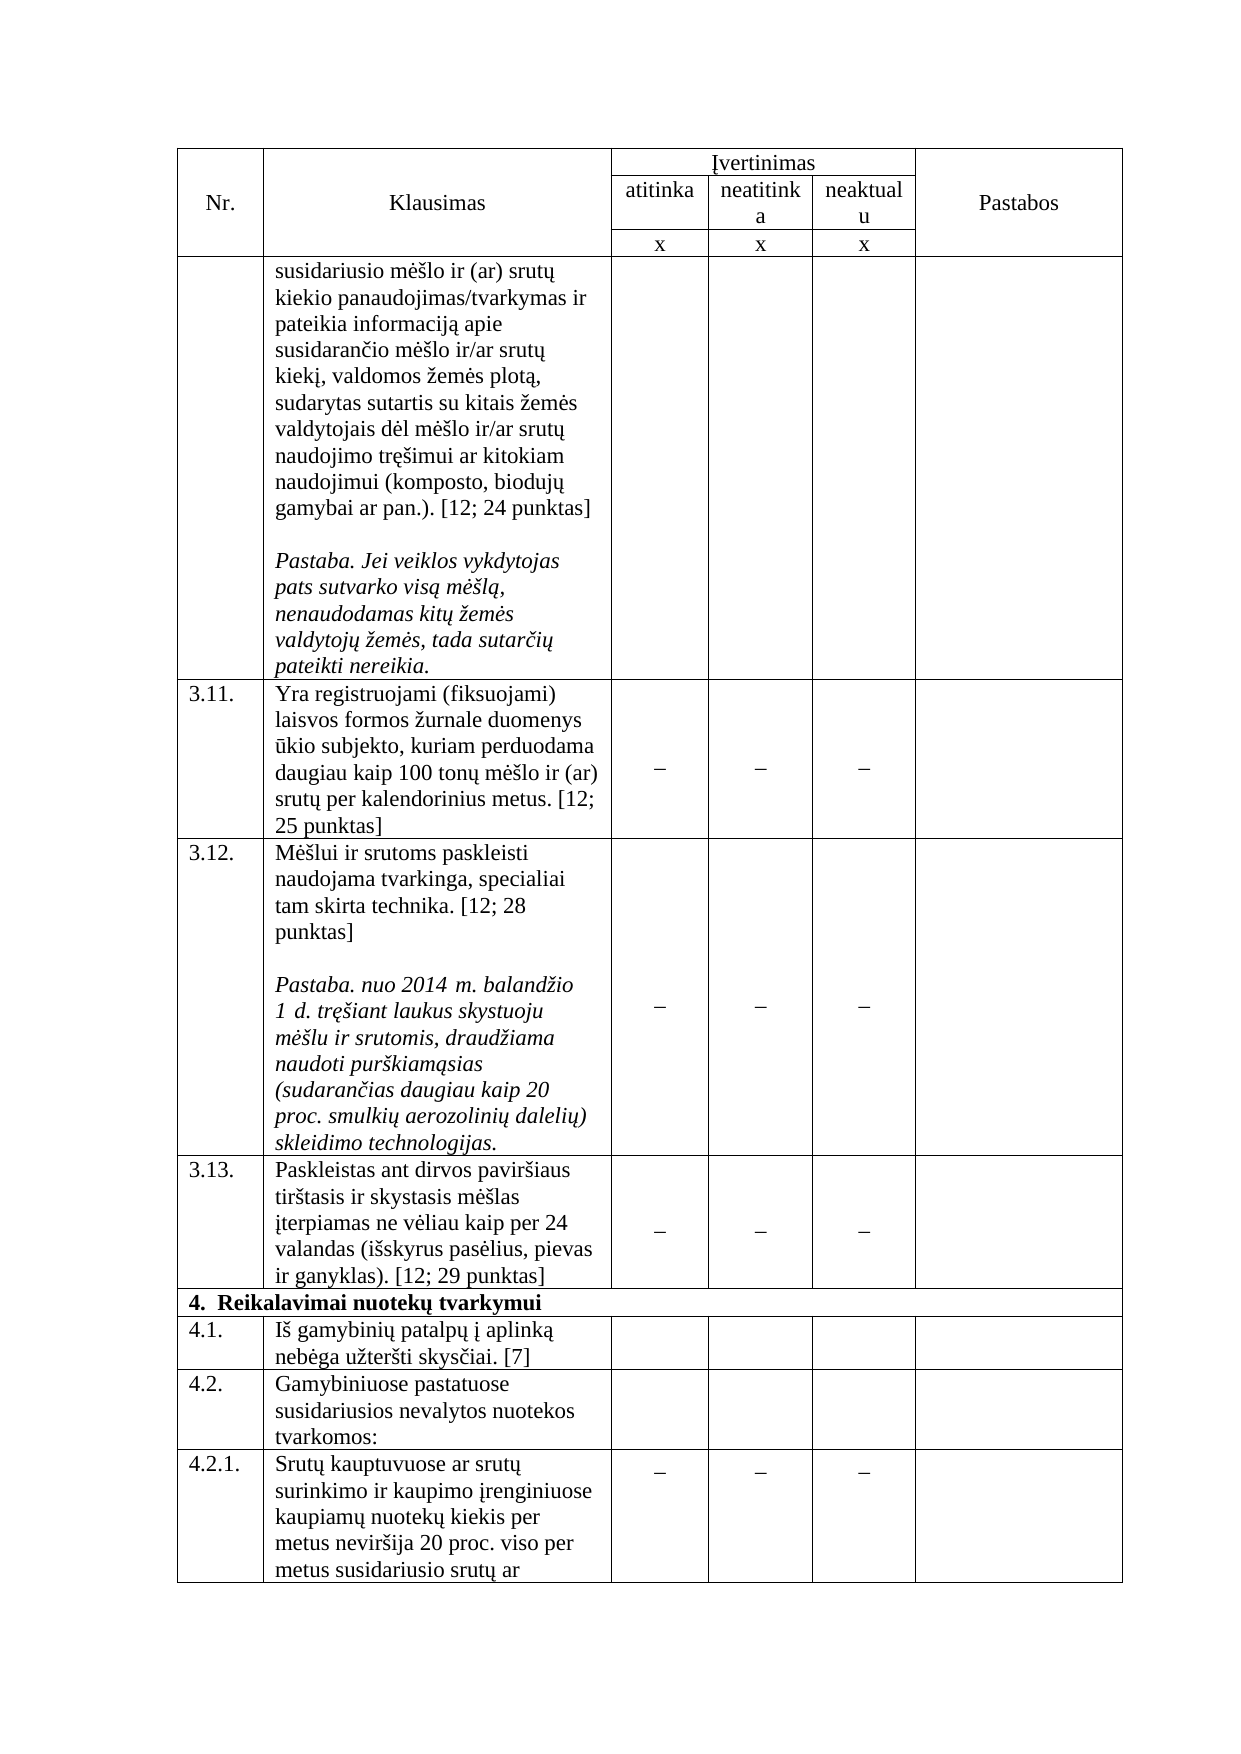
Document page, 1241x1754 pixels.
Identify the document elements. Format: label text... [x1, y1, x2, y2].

table_cell [813, 257, 915, 679]
table_cell x [612, 230, 708, 256]
table_cell _ [813, 680, 915, 838]
table_cell [916, 1370, 1122, 1449]
table_cell _ [709, 1450, 812, 1582]
table_cell Yra registruojami (fiksuojami) laisvos formos žurnale duomenys ūkio subjekto, kuriam perduodama daugiau kaip 100 tonų mėšlo ir (ar) srutų per kalendorinius metus. [12; 25 punktas] [264, 680, 611, 838]
table_cell [709, 257, 812, 679]
table_cell [916, 1317, 1122, 1369]
table_cell _ [612, 1156, 708, 1288]
table_cell 4.1. [178, 1317, 263, 1369]
table_cell [916, 1156, 1122, 1288]
table_cell [916, 839, 1122, 1155]
table_cell atitinka [612, 176, 708, 229]
table_cell _ [612, 680, 708, 838]
table_cell 3.11. [178, 680, 263, 838]
table_cell [709, 1317, 812, 1369]
table_cell Gamybiniuose pastatuose susidariusios nevalytos nuotekos tvarkomos: [264, 1370, 611, 1449]
table_cell [916, 680, 1122, 838]
table_cell [709, 1370, 812, 1449]
table_cell Paskleistas ant dirvos paviršiaus tirštasis ir skystasis mėšlas įterpiamas ne vėliau kaip per 24 valandas (išskyrus pasėlius, pievas ir ganyklas). [12; 29 punktas] [264, 1156, 611, 1288]
table_cell neaktualu [813, 176, 915, 229]
table_cell 4.2.1. [178, 1450, 263, 1582]
table_cell [178, 257, 263, 679]
table_cell Srutų kauptuvuose ar srutų surinkimo ir kaupimo įrenginiuose kaupiamų nuotekų kiekis per metus neviršija 20 proc. viso per metus susidariusio srutų ar [264, 1450, 611, 1582]
table_header Pastabos [916, 149, 1122, 256]
table_cell Iš gamybinių patalpų į aplinką nebėga užteršti skysčiai. [7] [264, 1317, 611, 1369]
table_cell 3.13. [178, 1156, 263, 1288]
table_cell susidariusio mėšlo ir (ar) srutų kiekio panaudojimas/tvarkymas ir pateikia informaciją apie susidarančio mėšlo ir/ar srutų kiekį, valdomos žemės plotą, sudarytas sutartis su kitais žemės valdytojais dėl mėšlo ir/ar srutų naudojimo tręšimui ar kitokiam naudojimui (komposto, biodujų gamybai ar pan.). [12; 24 punktas] Pastaba. Jei veiklos vykdytojas pats sutvarko visą mėšlą, nenaudodamas kitų žemės valdytojų žemės, tada sutarčių pateikti nereikia. [264, 257, 611, 679]
table_cell [813, 1317, 915, 1369]
table_cell [612, 1317, 708, 1369]
table_cell [916, 1450, 1122, 1582]
table_header Nr. [178, 149, 263, 256]
table_cell _ [709, 839, 812, 1155]
table_cell _ [813, 1450, 915, 1582]
table_cell 4. Reikalavimai nuotekų tvarkymui [178, 1289, 1122, 1316]
table_cell x [813, 230, 915, 256]
table_cell 4.2. [178, 1370, 263, 1449]
table_cell [916, 257, 1122, 679]
table_cell x [709, 230, 812, 256]
table_cell [612, 257, 708, 679]
table_cell [813, 1370, 915, 1449]
table_cell _ [709, 680, 812, 838]
table_cell [612, 1370, 708, 1449]
table_cell 3.12. [178, 839, 263, 1155]
table_header Įvertinimas [612, 149, 915, 175]
table_header Klausimas [264, 149, 611, 256]
table_cell Mėšlui ir srutoms paskleisti naudojama tvarkinga, specialiai tam skirta technika. [12; 28 punktas] Pastaba. nuo 2014 m. balandžio 1 d. tręšiant laukus skystuoju mėšlu ir srutomis, draudžiama naudoti purškiamąsias (sudarančias daugiau kaip 20 proc. smulkių aerozolinių dalelių) skleidimo technologijas. [264, 839, 611, 1155]
table_cell _ [709, 1156, 812, 1288]
table_cell _ [813, 839, 915, 1155]
table_cell _ [612, 839, 708, 1155]
table_cell _ [612, 1450, 708, 1582]
table_cell neatitinka [709, 176, 812, 229]
table_cell _ [813, 1156, 915, 1288]
